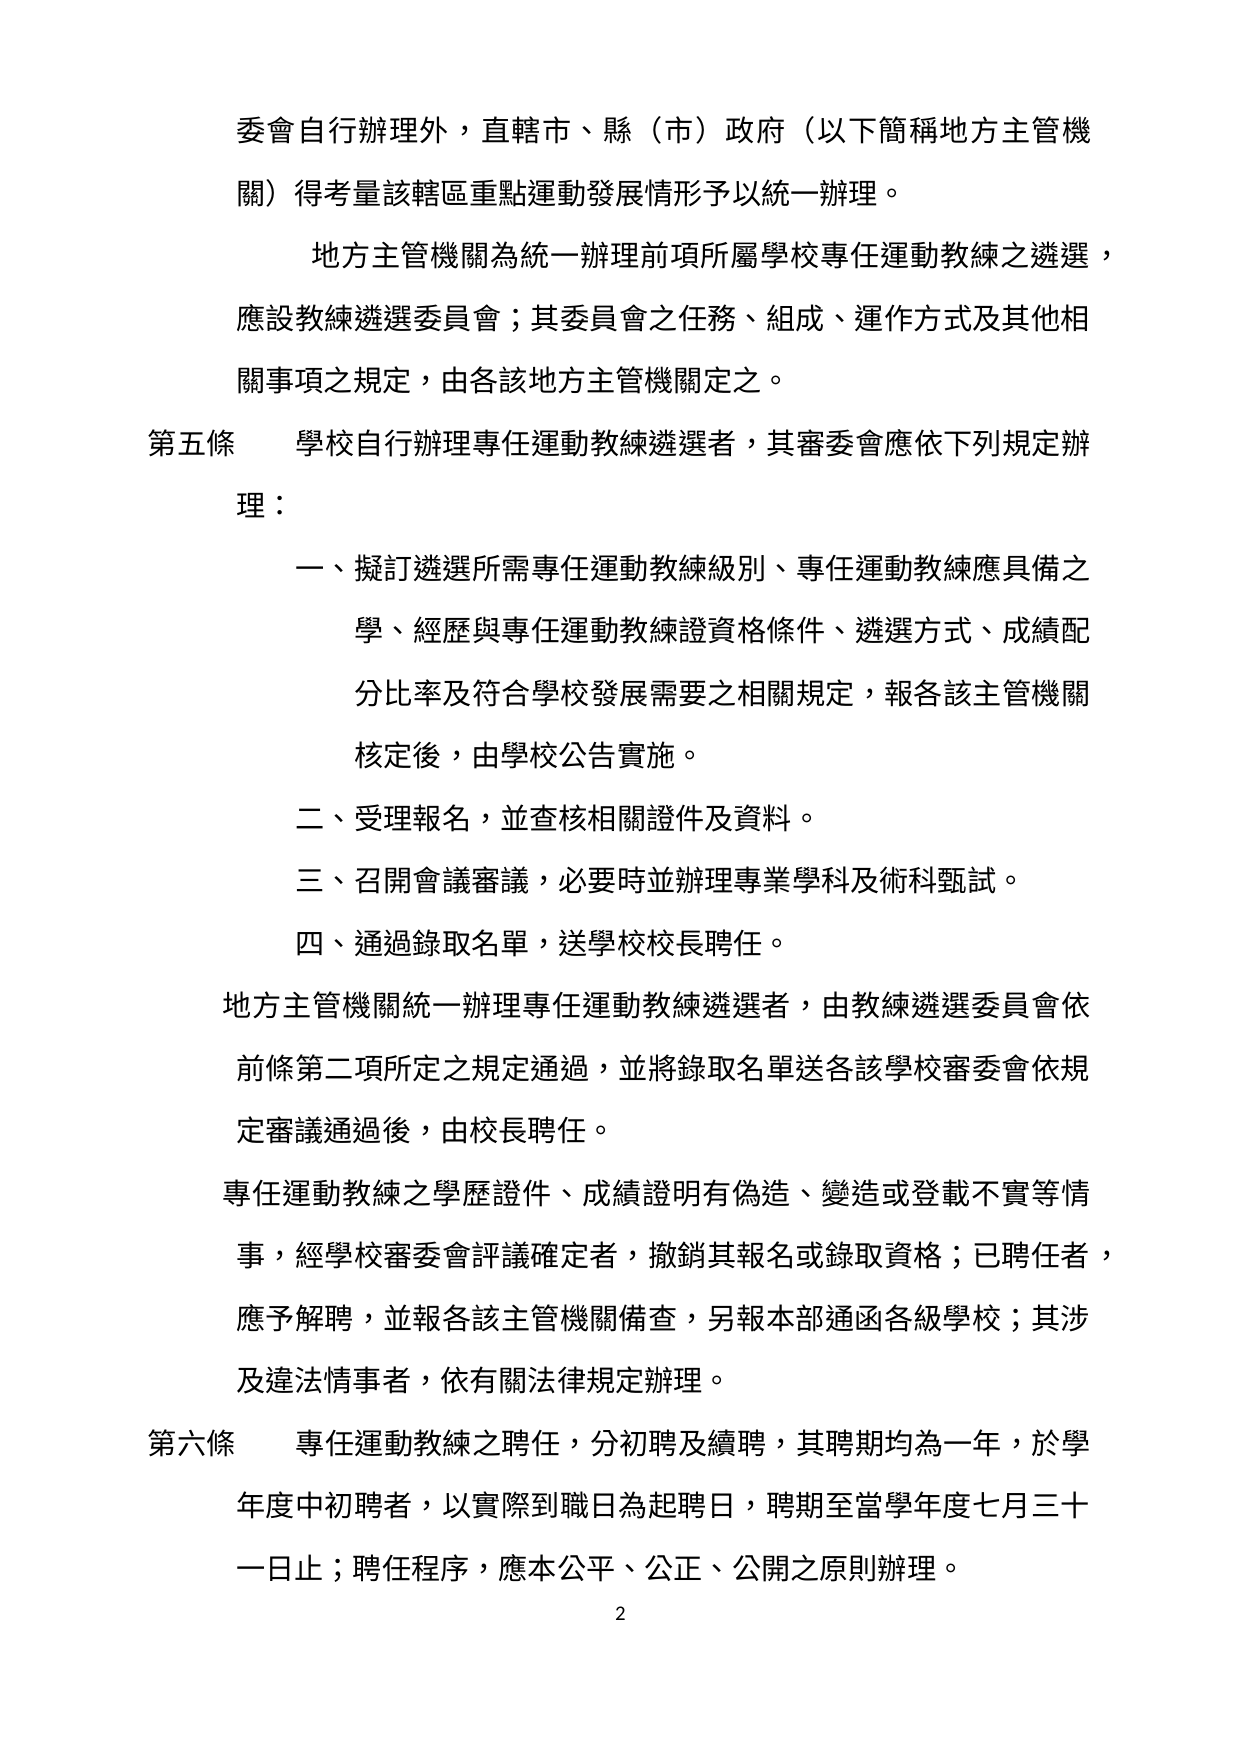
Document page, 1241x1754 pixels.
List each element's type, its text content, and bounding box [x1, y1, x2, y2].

text 地方主管機關統一辦理專任運動教練遴選者，由教練遴選委員會依前條第二項所定之規定通過，並將錄取名單送各該學校審委會依規定審議通過後，由校長聘任。 [148, 962, 1092, 1150]
text 專任運動教練之學歷證件、成績證明有偽造、變造或登載不實等情事，經學校審委會評議確定者，撤銷其報名或錄取資格；已聘任者，應予解聘，並報各該主管機關備查，另報本部通函各級學校；其涉及違法情事者，依有關法律規定辦理。 [148, 1150, 1092, 1400]
text 第六條 專任運動教練之聘任，分初聘及續聘，其聘期均為一年，於學年度中初聘者，以實際到職日為起聘日，聘期至當學年度七月三十一日止；聘任程序，應本公平、公正、公開之原則辦理。 [148, 1400, 1092, 1587]
list 擬訂遴選所需專任運動教練級別、專任運動教練應具備之學、經歷與專任運動教練證資格條件、遴選方式、成績配分比率及符合學校發展需要之相關規定，報各該主管機關核定後，由學校公告實施。 [295, 525, 1092, 775]
list 召開會議審議，必要時並辦理專業學科及術科甄試。 [295, 837, 1092, 900]
text 第五條 學校自行辦理專任運動教練遴選者，其審委會應依下列規定辦理： [148, 400, 1092, 525]
list 受理報名，並查核相關證件及資料。 [295, 775, 1092, 837]
text 地方主管機關為統一辦理前項所屬學校專任運動教練之遴選，應設教練遴選委員會；其委員會之任務、組成、運作方式及其他相關事項之規定，由各該地方主管機關定之。 [236, 212, 1092, 400]
text 委會自行辦理外，直轄市、縣（市）政府（以下簡稱地方主管機關）得考量該轄區重點運動發展情形予以統一辦理。 [148, 87, 1092, 212]
list 通過錄取名單，送學校校長聘任。 [295, 900, 1092, 962]
